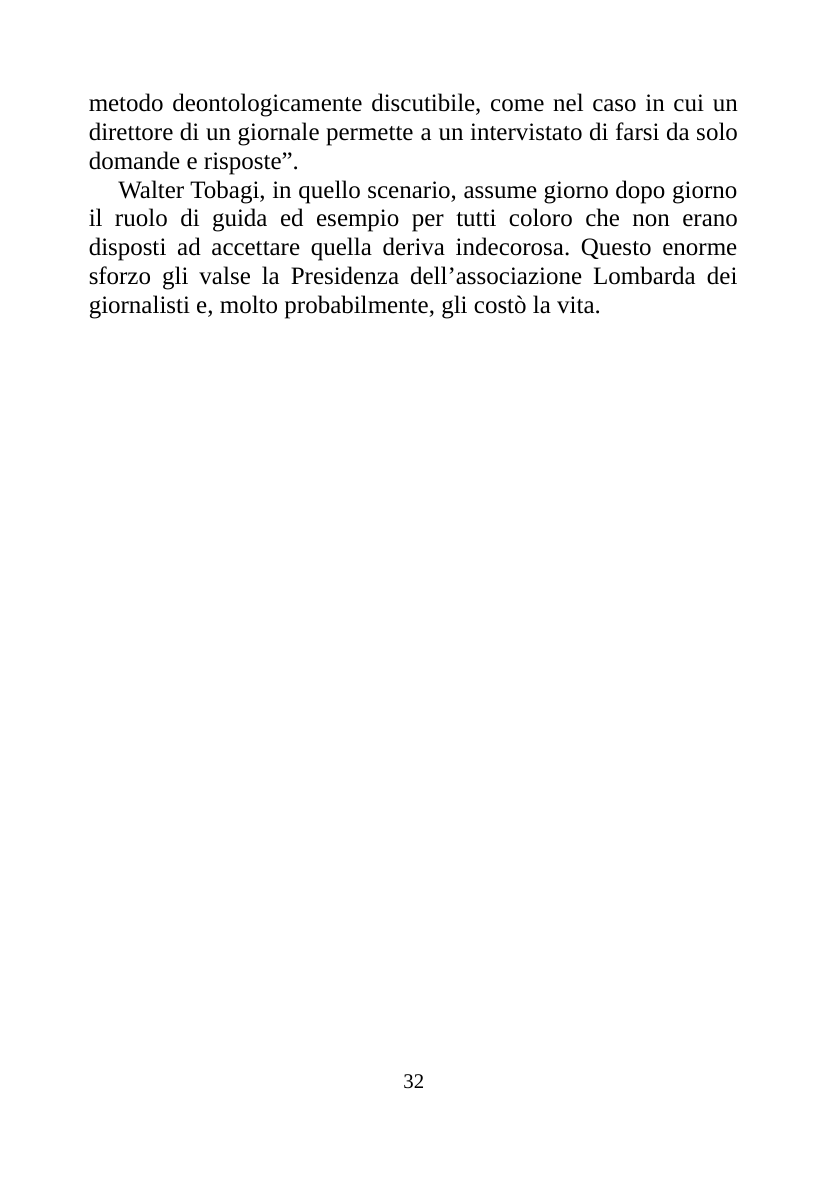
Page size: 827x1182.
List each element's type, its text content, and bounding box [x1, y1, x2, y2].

text Walter Tobagi, in quello scenario, assume giorno dopo giorno il ruolo di guida ed esempio per tutti coloro che non erano disposti ad accettare quella deriva indecorosa. Questo enorme sforzo gli valse la Presidenza dell’associazione Lombarda dei giornalisti e, molto probabilmente, gli costò la vita. [88, 175, 738, 318]
text metodo deontologicamente discutibile, come nel caso in cui un direttore di un giornale permette a un intervistato di farsi da solo domande e risposte”. [88, 88, 738, 175]
